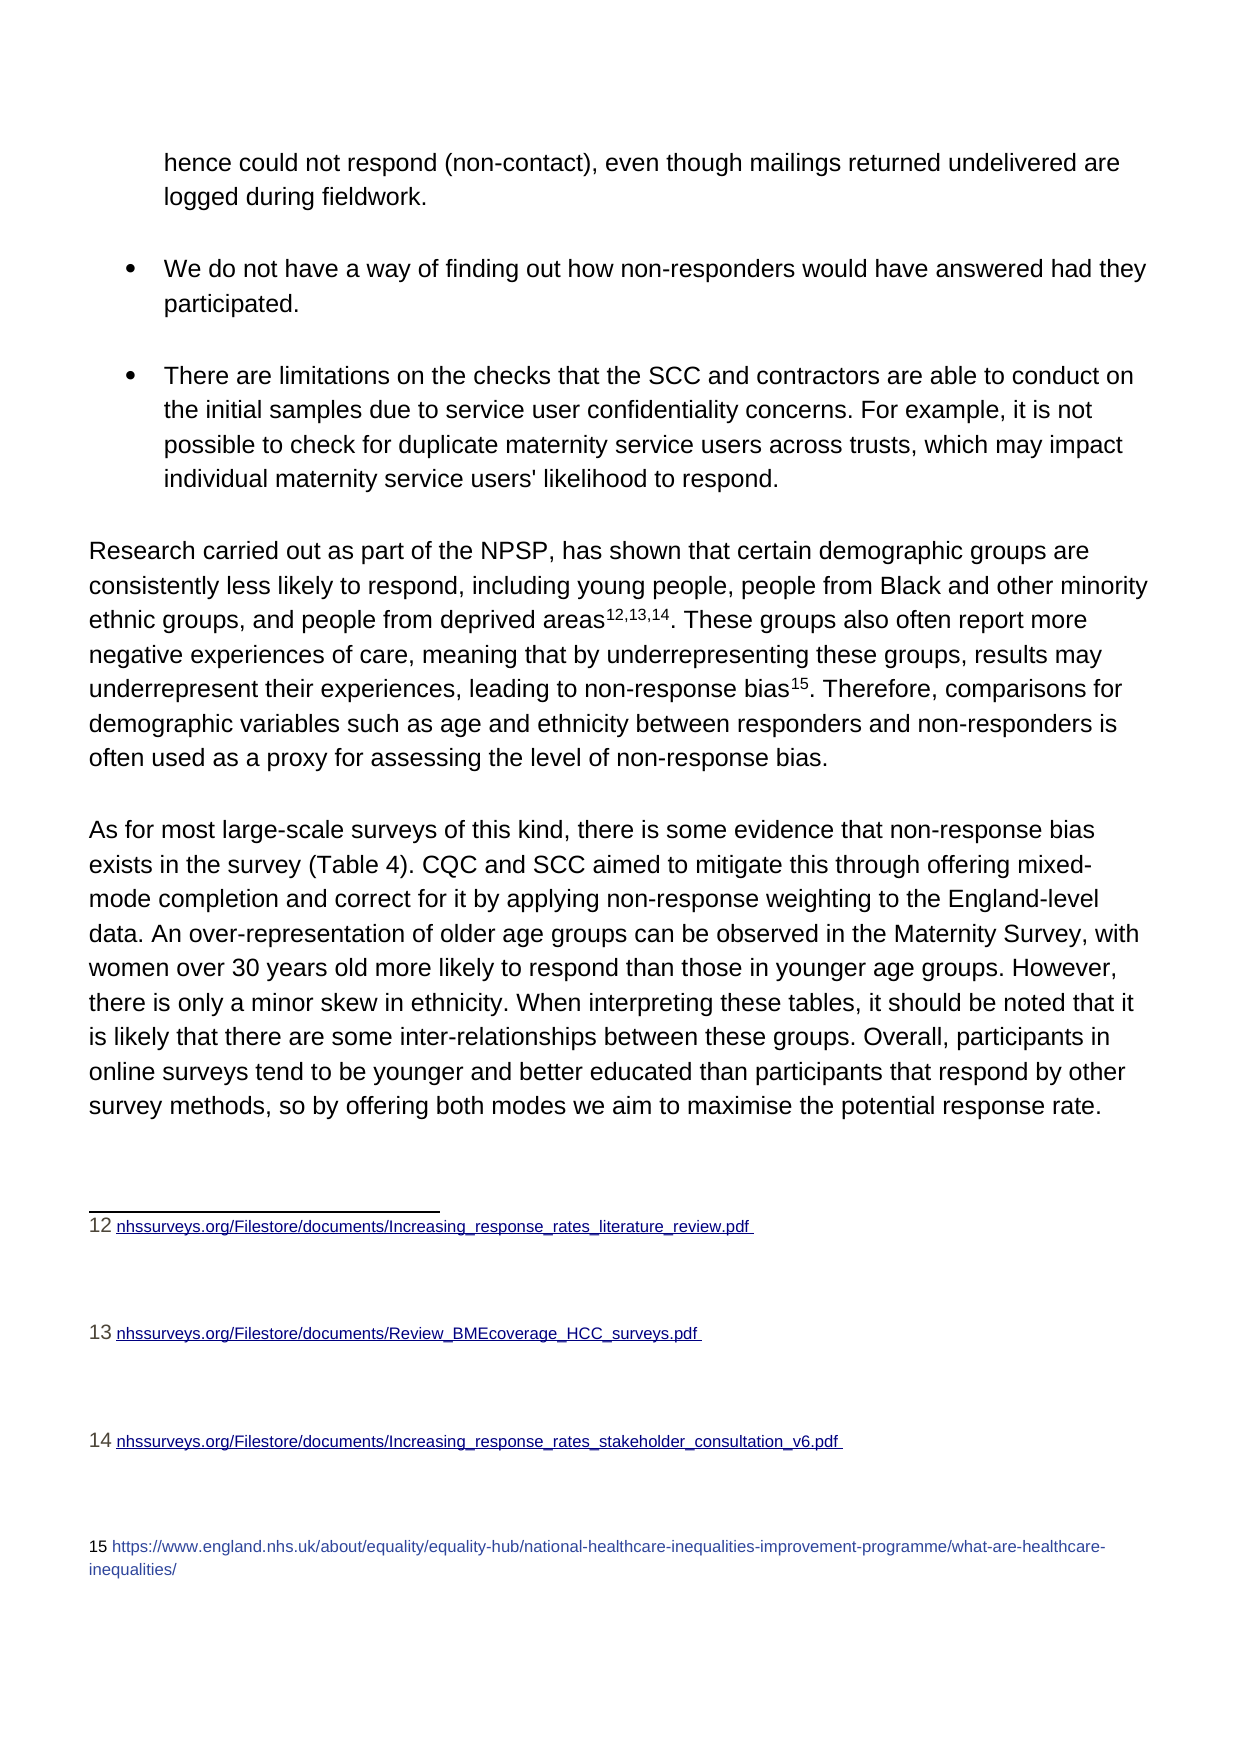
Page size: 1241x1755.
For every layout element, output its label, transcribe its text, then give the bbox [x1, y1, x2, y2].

text nhssurveys.org/Filestore/documents/Review_BMEcoverage_HCC_surveys.pdf [89, 1320, 1152, 1344]
list We do not have a way of finding out how non-responders would have answered had they participated. [126, 254, 1152, 317]
text As for most large-scale surveys of this kind, there is some evidence that non-response bias exists in the survey (Table 4). CQC and SCC aimed to mitigate this through offering mixed-mode completion and correct for it by applying non-response weighting to the England-level data. An over-representation of older age groups can be observed in the Maternity Survey, with women over 30 years old more likely to respond than those in younger age groups. However, there is only a minor skew in ethnicity. When interpreting these tables, it should be noted that it is likely that there are some inter-relationships between these groups. Overall, participants in online surveys tend to be younger and better educated than participants that respond by other survey methods, so by offering both modes we aim to maximise the potential response rate. [89, 815, 1152, 1120]
text nhssurveys.org/Filestore/documents/Increasing_response_rates_literature_review.pdf [89, 1212, 1152, 1236]
text https://www.england.nhs.uk/about/equality/equality-hub/national-healthcare-inequalities-improvement-programme/what-are-healthcare-inequalities/ [89, 1537, 1152, 1579]
text nhssurveys.org/Filestore/documents/Increasing_response_rates_stakeholder_consultation_v6.pdf [89, 1427, 1152, 1451]
list There are limitations on the checks that the SCC and contractors are able to conduct on the initial samples due to service user confidentiality concerns. For example, it is not possible to check for duplicate maternity service users across trusts, which may impact individual maternity service users' likelihood to respond. [126, 361, 1152, 493]
text Research carried out as part of the NPSP, has shown that certain demographic groups are consistently less likely to respond, including young people, people from Black and other minority ethnic groups, and people from deprived areas,,. These groups also often report more negative experiences of care, meaning that by underrepresenting these groups, results may underrepresent their experiences, leading to non-response bias. Therefore, comparisons for demographic variables such as age and ethnicity between responders and non-responders is often used as a proxy for assessing the level of non-response bias. [89, 536, 1152, 772]
list hence could not respond (non-contact), even though mailings returned undelivered are logged during fieldwork. [126, 148, 1152, 211]
